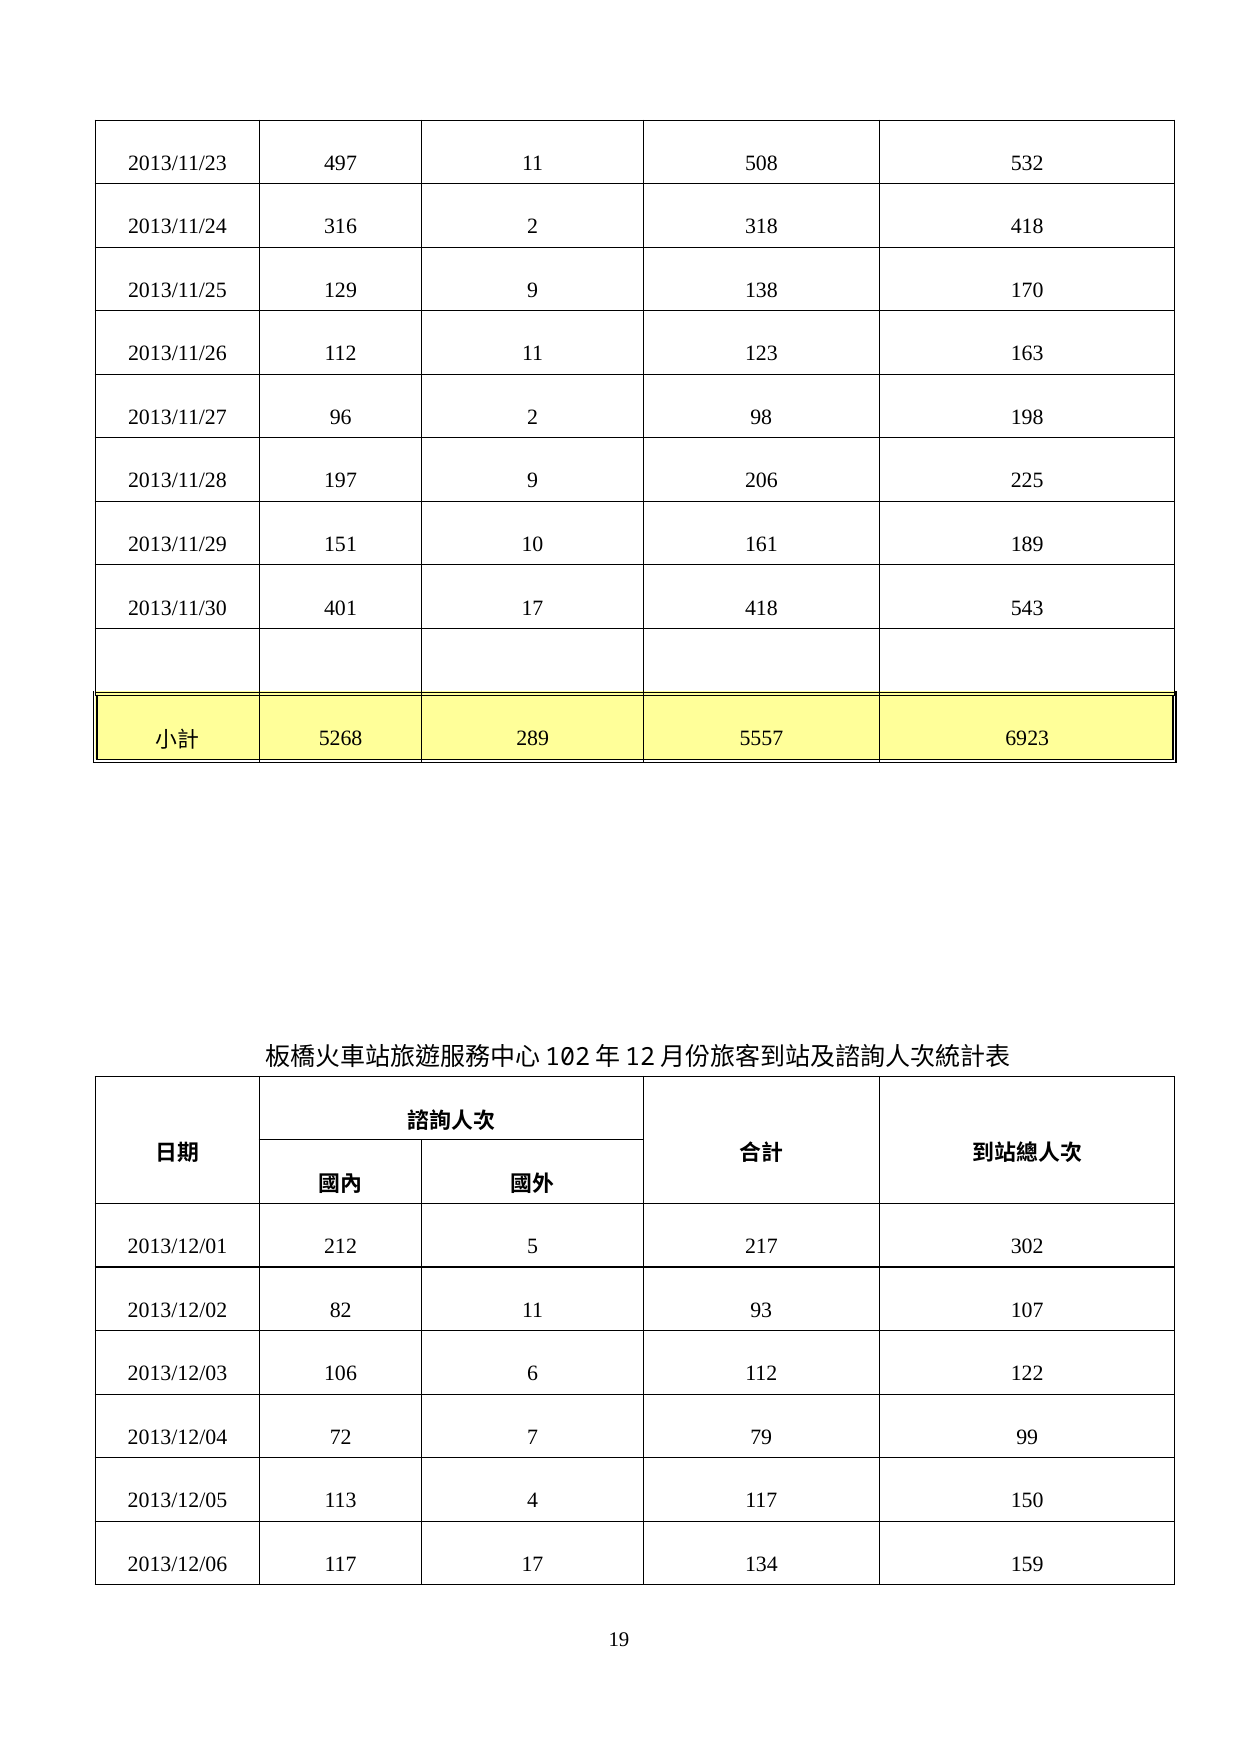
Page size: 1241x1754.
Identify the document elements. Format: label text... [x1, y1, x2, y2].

table_cell 2013/11/27 [96, 375, 259, 437]
table_cell 5557 [644, 696, 879, 759]
table_cell 159 [880, 1522, 1174, 1584]
table_cell 國內 [260, 1140, 421, 1203]
table_cell 2013/11/26 [96, 311, 259, 374]
table_cell 112 [260, 311, 421, 374]
table_cell 129 [260, 248, 421, 310]
table_cell 197 [260, 438, 421, 501]
table_cell 2013/12/03 [96, 1331, 259, 1393]
table_cell 11 [422, 1268, 643, 1330]
table_cell 189 [880, 502, 1174, 564]
table_cell 497 [260, 121, 421, 183]
table_cell 316 [260, 184, 421, 247]
table_cell 508 [644, 121, 879, 183]
table_cell 2013/12/05 [96, 1458, 259, 1521]
table_cell 2013/11/25 [96, 248, 259, 310]
table_cell 2013/12/01 [96, 1204, 259, 1266]
table_cell 113 [260, 1458, 421, 1521]
table_cell 2013/12/04 [96, 1395, 259, 1457]
table_cell 401 [260, 565, 421, 628]
table_cell 82 [260, 1268, 421, 1330]
table_cell 9 [422, 438, 643, 501]
table_cell 96 [260, 375, 421, 437]
table_cell 418 [644, 565, 879, 628]
table_cell 4 [422, 1458, 643, 1521]
table_cell 17 [422, 1522, 643, 1584]
table_cell 217 [644, 1204, 879, 1266]
table_header 日期 [96, 1077, 259, 1203]
table_cell 2013/11/24 [96, 184, 259, 247]
table_cell [422, 629, 643, 691]
table_cell 72 [260, 1395, 421, 1457]
table_cell [260, 629, 421, 691]
table_cell 5 [422, 1204, 643, 1266]
table_cell 2013/12/06 [96, 1522, 259, 1584]
table_cell 98 [644, 375, 879, 437]
table_cell 138 [644, 248, 879, 310]
table_cell 11 [422, 311, 643, 374]
table_cell 161 [644, 502, 879, 564]
table_cell 151 [260, 502, 421, 564]
table_cell 225 [880, 438, 1174, 501]
table_cell 小計 [98, 696, 259, 759]
table_cell 302 [880, 1204, 1174, 1266]
table_cell 318 [644, 184, 879, 247]
table_cell 134 [644, 1522, 879, 1584]
table_cell [96, 629, 259, 691]
table_header 諮詢人次 [260, 1077, 643, 1139]
table_cell 117 [644, 1458, 879, 1521]
table_cell 107 [880, 1268, 1174, 1330]
table_cell 11 [422, 121, 643, 183]
table_cell 418 [880, 184, 1174, 247]
table_cell 543 [880, 565, 1174, 628]
table_cell 122 [880, 1331, 1174, 1393]
text 板橋火車站旅遊服務中心102年12月份旅客到站及諮詢人次統計表 [94, 1013, 1181, 1076]
table_cell 2013/11/29 [96, 502, 259, 564]
table_cell 7 [422, 1395, 643, 1457]
table_cell 5268 [260, 696, 421, 759]
table_cell 99 [880, 1395, 1174, 1457]
table_header 合計 [644, 1077, 879, 1203]
table_cell 112 [644, 1331, 879, 1393]
table_cell 150 [880, 1458, 1174, 1521]
table_cell [644, 629, 879, 691]
table_cell [880, 629, 1174, 691]
table_cell 532 [880, 121, 1174, 183]
table_cell 10 [422, 502, 643, 564]
table_cell 國外 [422, 1140, 643, 1203]
table_cell 2013/11/23 [96, 121, 259, 183]
table_cell 2013/11/28 [96, 438, 259, 501]
table_cell 2 [422, 184, 643, 247]
table_cell 289 [422, 696, 643, 759]
table_cell 198 [880, 375, 1174, 437]
table_cell 212 [260, 1204, 421, 1266]
table_cell 93 [644, 1268, 879, 1330]
table_cell 6923 [880, 696, 1172, 759]
table_cell 9 [422, 248, 643, 310]
table_cell 6 [422, 1331, 643, 1393]
table_cell 2013/12/02 [96, 1268, 259, 1330]
table_cell 123 [644, 311, 879, 374]
table_cell 17 [422, 565, 643, 628]
table_cell 117 [260, 1522, 421, 1584]
table_cell 170 [880, 248, 1174, 310]
table_cell 2013/11/30 [96, 565, 259, 628]
table_cell 79 [644, 1395, 879, 1457]
table_cell 106 [260, 1331, 421, 1393]
table_cell 206 [644, 438, 879, 501]
table_cell 163 [880, 311, 1174, 374]
table_header 到站總人次 [880, 1077, 1174, 1203]
table_cell 2 [422, 375, 643, 437]
